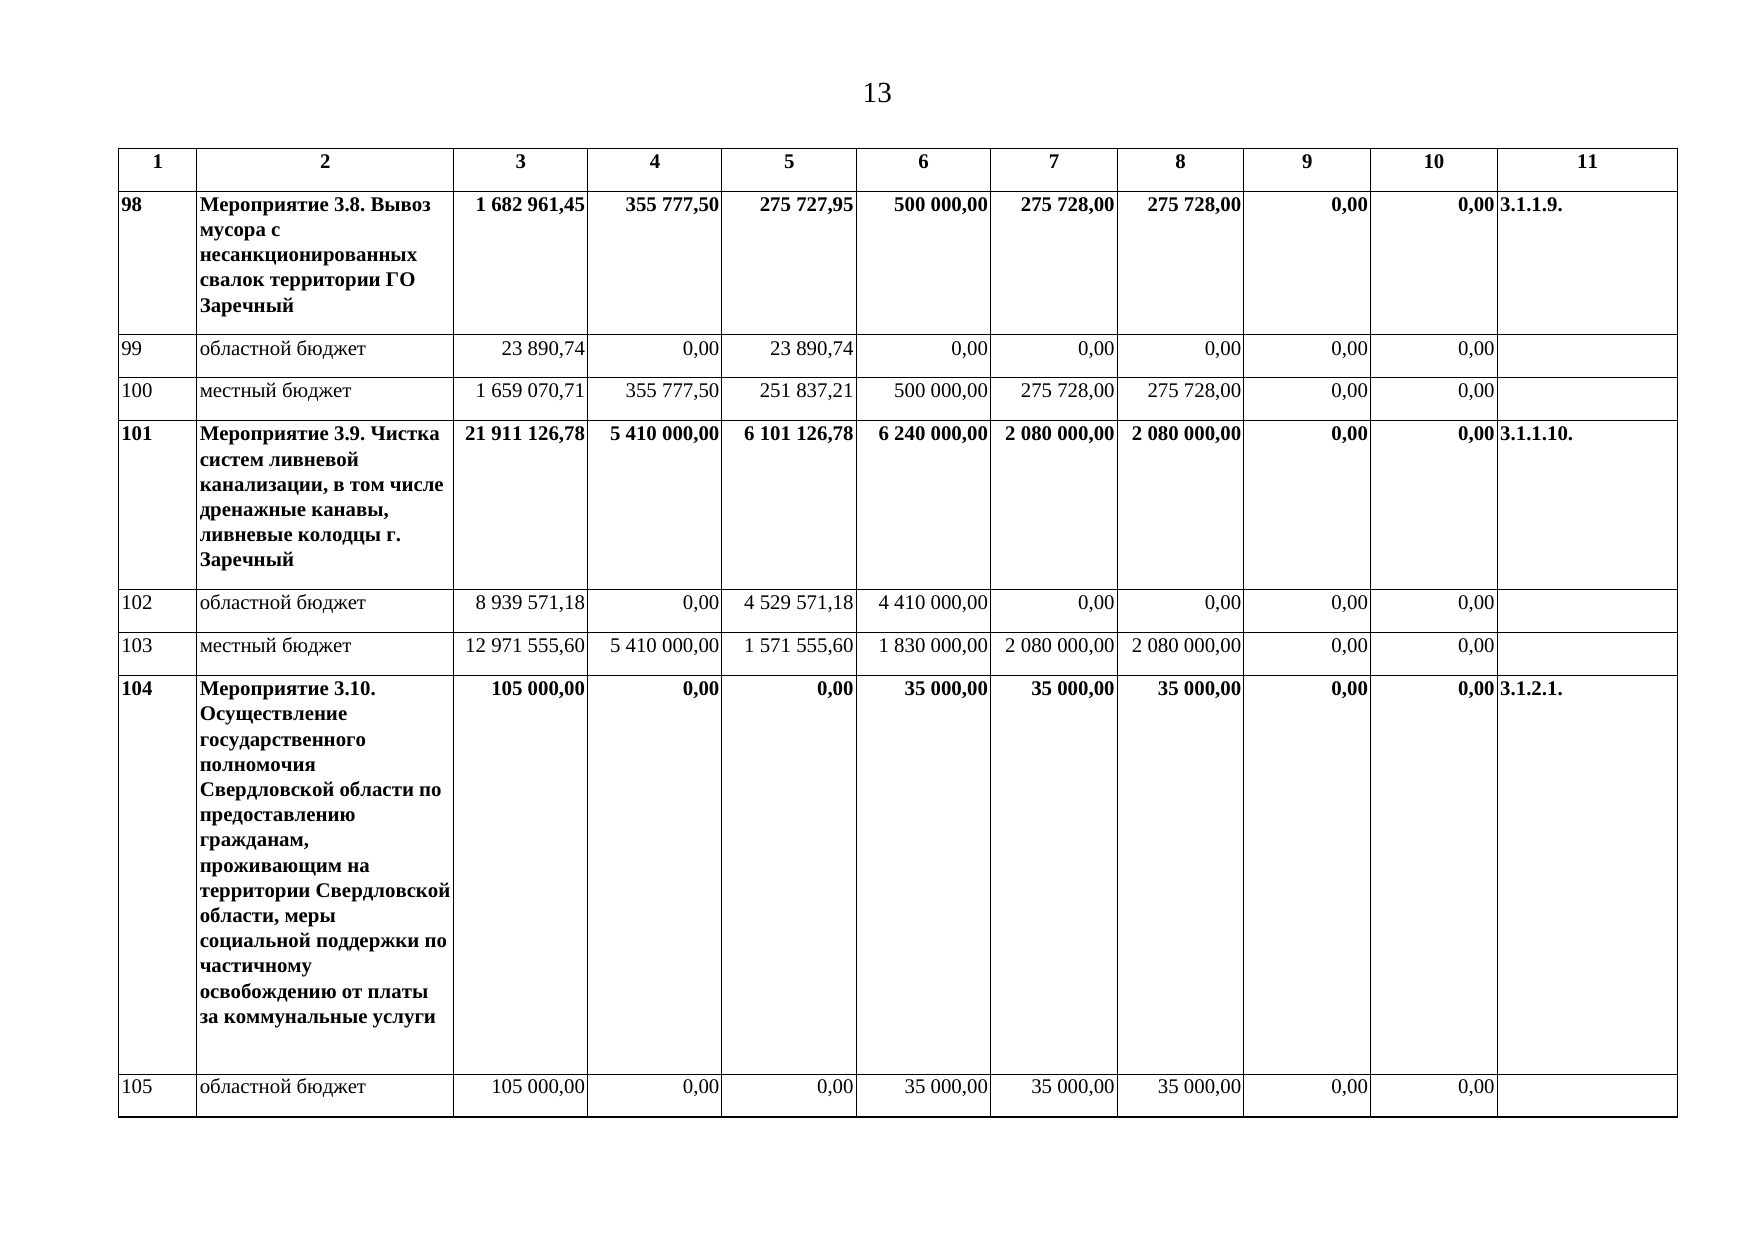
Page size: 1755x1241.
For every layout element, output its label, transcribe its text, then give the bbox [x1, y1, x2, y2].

table_cell [1498, 378, 1677, 420]
table_cell 23 890,74 [722, 335, 856, 377]
table_cell 0,00 [991, 335, 1117, 377]
table_cell 35 000,00 [1118, 676, 1243, 1073]
table_header 3 [454, 149, 587, 191]
table_cell [1498, 335, 1677, 377]
table_cell областной бюджет [197, 590, 453, 632]
table_cell [1498, 633, 1677, 675]
table_header 5 [722, 149, 856, 191]
table_cell 1 571 555,60 [722, 633, 856, 675]
table_cell 0,00 [722, 1075, 856, 1116]
table_cell 12 971 555,60 [454, 633, 587, 675]
table_cell 275 728,00 [1118, 192, 1243, 334]
table_cell 2 080 000,00 [1118, 633, 1243, 675]
table_cell 355 777,50 [588, 378, 721, 420]
table_header 6 [857, 149, 990, 191]
table_cell 98 [119, 192, 196, 334]
table_header 2 [197, 149, 453, 191]
table_header 7 [991, 149, 1117, 191]
table_cell областной бюджет [197, 335, 453, 377]
table_cell 0,00 [1371, 335, 1497, 377]
table_cell 0,00 [1371, 378, 1497, 420]
table_cell 35 000,00 [991, 1075, 1117, 1116]
table_cell 104 [119, 676, 196, 1073]
table_cell 0,00 [1244, 590, 1370, 632]
table_header 4 [588, 149, 721, 191]
table_cell 102 [119, 590, 196, 632]
table_cell 0,00 [1371, 633, 1497, 675]
table_cell 0,00 [1371, 421, 1497, 589]
table_cell 100 [119, 378, 196, 420]
table_cell 6 101 126,78 [722, 421, 856, 589]
table_cell 35 000,00 [857, 676, 990, 1073]
table_cell 0,00 [1244, 335, 1370, 377]
table_cell 2 080 000,00 [991, 633, 1117, 675]
table_cell 500 000,00 [857, 378, 990, 420]
table_cell 0,00 [1371, 590, 1497, 632]
table_cell 0,00 [857, 335, 990, 377]
table_cell областной бюджет [197, 1075, 453, 1116]
table_cell 0,00 [1244, 633, 1370, 675]
table_cell [1498, 1075, 1677, 1116]
table_cell 0,00 [1244, 378, 1370, 420]
table_cell 0,00 [1118, 590, 1243, 632]
table_cell 0,00 [1371, 1075, 1497, 1116]
table_cell 500 000,00 [857, 192, 990, 334]
table_cell 0,00 [1244, 676, 1370, 1073]
table_cell 1 659 070,71 [454, 378, 587, 420]
table_cell 0,00 [1244, 192, 1370, 334]
table_cell 3.1.1.9. [1498, 192, 1677, 334]
table_cell 0,00 [991, 590, 1117, 632]
table_header 10 [1371, 149, 1497, 191]
table_cell 1 830 000,00 [857, 633, 990, 675]
table_cell местный бюджет [197, 633, 453, 675]
table_cell [1498, 590, 1677, 632]
table_cell 355 777,50 [588, 192, 721, 334]
table_cell 0,00 [1244, 1075, 1370, 1116]
table_cell 4 410 000,00 [857, 590, 990, 632]
table_cell 3.1.1.10. [1498, 421, 1677, 589]
table_cell 99 [119, 335, 196, 377]
table_cell 0,00 [1371, 676, 1497, 1073]
table_header 9 [1244, 149, 1370, 191]
table_cell 0,00 [722, 676, 856, 1073]
table_header 11 [1498, 149, 1677, 191]
table_cell 103 [119, 633, 196, 675]
table_cell 101 [119, 421, 196, 589]
table_cell 0,00 [588, 335, 721, 377]
table_cell 105 [119, 1075, 196, 1116]
table_cell 0,00 [588, 676, 721, 1073]
table_cell 4 529 571,18 [722, 590, 856, 632]
table_cell Мероприятие 3.8. Вывоз мусора с несанкционированных свалок территории ГО Заречный [197, 192, 453, 334]
table_cell Мероприятие 3.9. Чистка систем ливневой канализации, в том числе дренажные канавы, ливневые колодцы г. Заречный [197, 421, 453, 589]
table_cell 0,00 [1118, 335, 1243, 377]
table_cell 275 727,95 [722, 192, 856, 334]
table_cell 35 000,00 [991, 676, 1117, 1073]
table_cell местный бюджет [197, 378, 453, 420]
table_cell 0,00 [588, 1075, 721, 1116]
table_cell 5 410 000,00 [588, 633, 721, 675]
table_header 8 [1118, 149, 1243, 191]
table_cell 275 728,00 [991, 378, 1117, 420]
table_cell 2 080 000,00 [991, 421, 1117, 589]
table_cell 0,00 [1371, 192, 1497, 334]
table_cell 275 728,00 [991, 192, 1117, 334]
table_cell 35 000,00 [1118, 1075, 1243, 1116]
table_cell Мероприятие 3.10. Осуществление государственного полномочия Свердловской области по предоставлению гражданам, проживающим на территории Свердловской области, меры социальной поддержки по частичному освобождению от платы за коммунальные услуги [197, 676, 453, 1073]
table_cell 1 682 961,45 [454, 192, 587, 334]
table_cell 0,00 [1244, 421, 1370, 589]
table_cell 8 939 571,18 [454, 590, 587, 632]
table_cell 275 728,00 [1118, 378, 1243, 420]
table_cell 105 000,00 [454, 676, 587, 1073]
table_cell 3.1.2.1. [1498, 676, 1677, 1073]
table_cell 23 890,74 [454, 335, 587, 377]
table_cell 5 410 000,00 [588, 421, 721, 589]
table_cell 35 000,00 [857, 1075, 990, 1116]
table_cell 105 000,00 [454, 1075, 587, 1116]
table_cell 21 911 126,78 [454, 421, 587, 589]
table_cell 251 837,21 [722, 378, 856, 420]
table_header 1 [119, 149, 196, 191]
table_cell 6 240 000,00 [857, 421, 990, 589]
table_cell 2 080 000,00 [1118, 421, 1243, 589]
table_cell 0,00 [588, 590, 721, 632]
